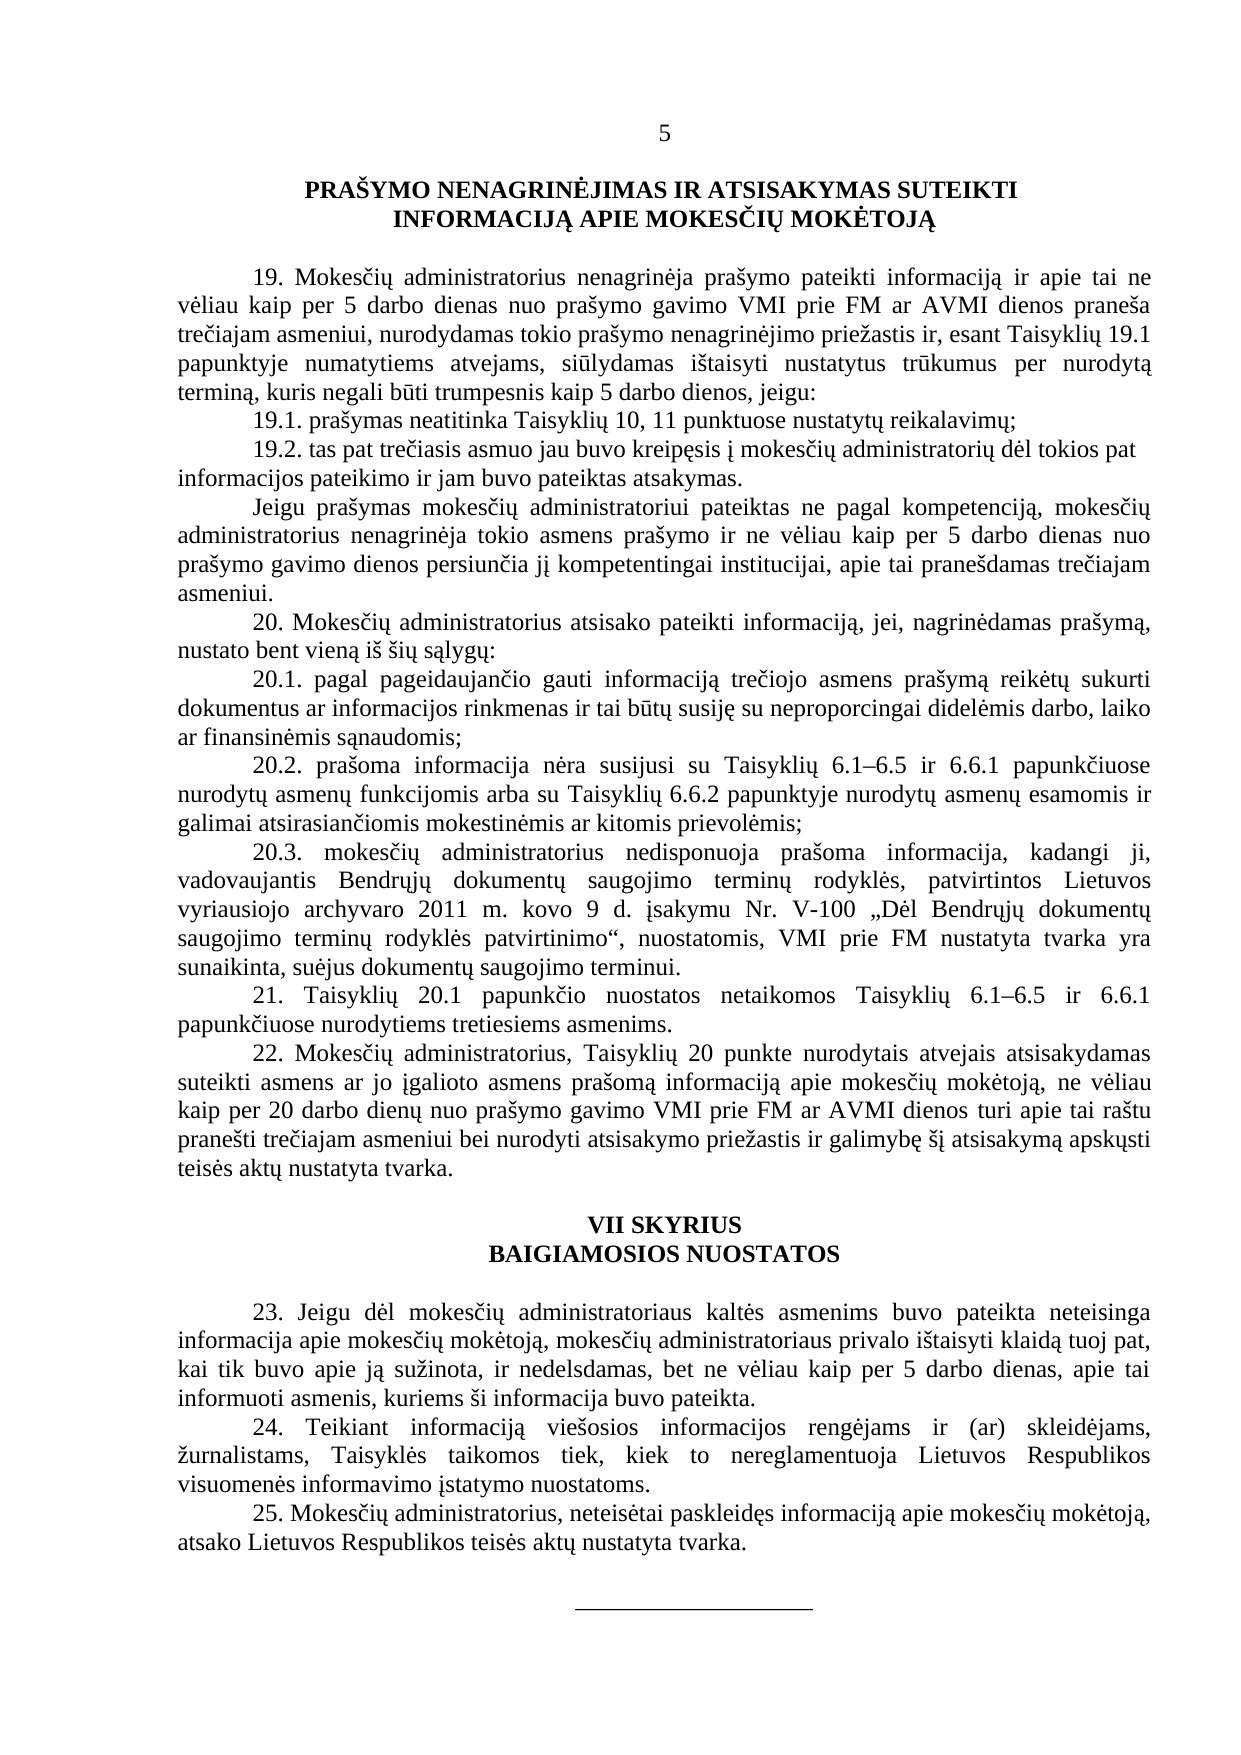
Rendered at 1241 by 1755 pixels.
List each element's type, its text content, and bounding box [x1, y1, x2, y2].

text BAIGIAMOSIOS NUOSTATOS [177, 1239, 1152, 1268]
text Jeigu prašymas mokesčių administratoriui pateiktas ne pagal kompetenciją, mokesčių administratorius nenagrinėja tokio asmens prašymo ir ne vėliau kaip per 5 darbo dienas nuo prašymo gavimo dienos persiunčia jį kompetentingai institucijai, apie tai pranešdamas trečiajam asmeniui. [177, 492, 1152, 607]
text 21. Taisyklių 20.1 papunkčio nuostatos netaikomos Taisyklių 6.1–6.5 ir 6.6.1 papunkčiuose nurodytiems tretiesiems asmenims. [177, 981, 1152, 1038]
text 19. Mokesčių administratorius nenagrinėja prašymo pateikti informaciją ir apie tai ne vėliau kaip per 5 darbo dienas nuo prašymo gavimo VMI prie FM ar AVMI dienos praneša trečiajam asmeniui, nurodydamas tokio prašymo nenagrinėjimo priežastis ir, esant Taisyklių 19.1 papunktyje numatytiems atvejams, siūlydamas ištaisyti nustatytus trūkumus per nurodytą terminą, kuris negali būti trumpesnis kaip 5 darbo dienos, jeigu: [177, 262, 1152, 406]
text 23. Jeigu dėl mokesčių administratoriaus kaltės asmenims buvo pateikta neteisinga informacija apie mokesčių mokėtoją, mokesčių administratoriaus privalo ištaisyti klaidą tuoj pat, kai tik buvo apie ją sužinota, ir nedelsdamas, bet ne vėliau kaip per 5 darbo dienas, apie tai informuoti asmenis, kuriems ši informacija buvo pateikta. [177, 1297, 1152, 1412]
text 22. Mokesčių administratorius, Taisyklių 20 punkte nurodytais atvejais atsisakydamas suteikti asmens ar jo įgalioto asmens prašomą informaciją apie mokesčių mokėtoją, ne vėliau kaip per 20 darbo dienų nuo prašymo gavimo VMI prie FM ar AVMI dienos turi apie tai raštu pranešti trečiajam asmeniui bei nurodyti atsisakymo priežastis ir galimybę šį atsisakymą apskųsti teisės aktų nustatyta tvarka. [177, 1038, 1152, 1182]
text 25. Mokesčių administratorius, neteisėtai paskleidęs informaciją apie mokesčių mokėtoją, atsako Lietuvos Respublikos teisės aktų nustatyta tvarka. [177, 1498, 1152, 1556]
text 24. Teikiant informaciją viešosios informacijos rengėjams ir (ar) skleidėjams, žurnalistams, Taisyklės taikomos tiek, kiek to nereglamentuoja Lietuvos Respublikos visuomenės informavimo įstatymo nuostatoms. [177, 1412, 1152, 1498]
text VII SKYRIUS [177, 1211, 1152, 1239]
text 20. Mokesčių administratorius atsisako pateikti informaciją, jei, nagrinėdamas prašymą, nustato bent vieną iš šių sąlygų: [177, 607, 1152, 664]
text INFORMACIJĄ APIE MOKESČIŲ MOKĖTOJĄ [177, 204, 1152, 233]
text 19.1. prašymas neatitinka Taisyklių 10, 11 punktuose nustatytų reikalavimų; [177, 406, 1152, 434]
text 20.2. prašoma informacija nėra susijusi su Taisyklių 6.1–6.5 ir 6.6.1 papunkčiuose nurodytų asmenų funkcijomis arba su Taisyklių 6.6.2 papunktyje nurodytų asmenų esamomis ir galimai atsirasiančiomis mokestinėmis ar kitomis prievolėmis; [177, 751, 1152, 837]
text 20.1. pagal pageidaujančio gauti informaciją trečiojo asmens prašymą reikėtų sukurti dokumentus ar informacijos rinkmenas ir tai būtų susiję su neproporcingai didelėmis darbo, laiko ar finansinėmis sąnaudomis; [177, 664, 1152, 751]
text 20.3. mokesčių administratorius nedisponuoja prašoma informacija, kadangi ji, vadovaujantis Bendrųjų dokumentų saugojimo terminų rodyklės, patvirtintos Lietuvos vyriausiojo archyvaro 2011 m. kovo 9 d. įsakymu Nr. V-100 „Dėl Bendrųjų dokumentų saugojimo terminų rodyklės patvirtinimo“, nuostatomis, VMI prie FM nustatyta tvarka yra sunaikinta, suėjus dokumentų saugojimo terminui. [177, 837, 1152, 981]
text 19.2. tas pat trečiasis asmuo jau buvo kreipęsis į mokesčių administratorių dėl tokios pat informacijos pateikimo ir jam buvo pateiktas atsakymas. [177, 434, 1152, 492]
text PRAŠYMO NENAGRINĖJIMAS IR ATSISAKYMAS SUTEIKTI [177, 176, 1152, 204]
text ___________________ [177, 1584, 1152, 1613]
